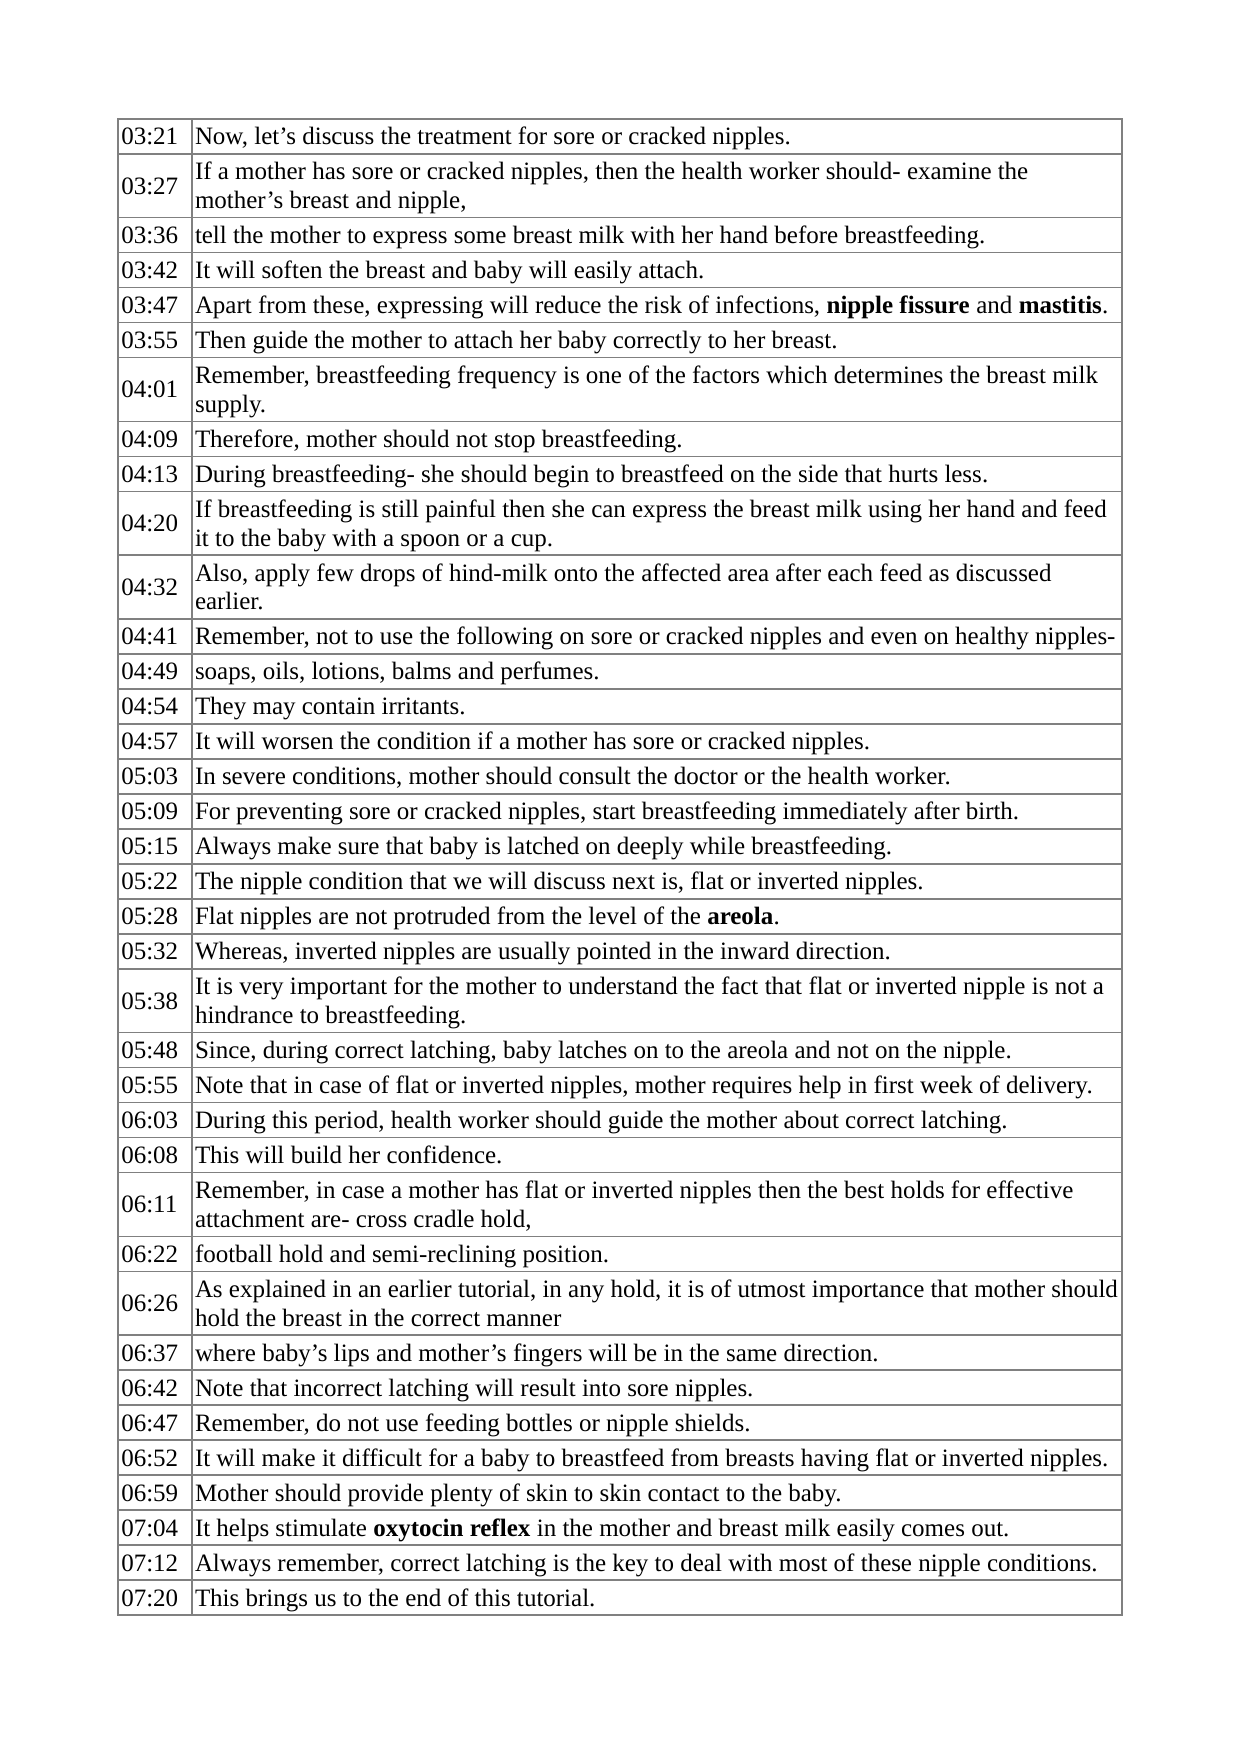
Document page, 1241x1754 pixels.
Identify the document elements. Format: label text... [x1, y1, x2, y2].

table_cell 04:32 [119, 556, 191, 618]
table_cell If a mother has sore or cracked nipples, then the health worker should- examine the mother’s breast and nipple, [193, 155, 1121, 217]
table_cell Note that incorrect latching will result into sore nipples. [193, 1371, 1121, 1404]
table_cell 03:55 [119, 323, 191, 357]
table_cell 05:28 [119, 900, 191, 933]
table_cell 06:59 [119, 1476, 191, 1509]
table_cell Therefore, mother should not stop breastfeeding. [193, 422, 1121, 456]
table_cell 04:09 [119, 422, 191, 456]
table_cell 04:01 [119, 358, 191, 421]
table_cell 05:09 [119, 795, 191, 828]
table_cell Now, let’s discuss the treatment for sore or cracked nipples. [193, 120, 1121, 153]
table_cell 03:42 [119, 253, 191, 287]
table_cell Also, apply few drops of hind-milk onto the affected area after each feed as discussed earlier. [193, 556, 1121, 618]
table_cell It is very important for the mother to understand the fact that flat or inverted nipple is not a hindrance to breastfeeding. [193, 970, 1121, 1032]
table_cell 06:52 [119, 1441, 191, 1474]
table_cell Always remember, correct latching is the key to deal with most of these nipple conditions. [193, 1546, 1121, 1579]
table_cell 06:37 [119, 1336, 191, 1369]
table_cell 07:04 [119, 1511, 191, 1544]
table_cell 06:47 [119, 1406, 191, 1439]
table_cell 05:22 [119, 865, 191, 898]
table_cell In severe conditions, mother should consult the doctor or the health worker. [193, 760, 1121, 793]
table_cell 06:42 [119, 1371, 191, 1404]
table_cell 07:20 [119, 1581, 191, 1614]
table_cell Flat nipples are not protruded from the level of the areola. [193, 900, 1121, 933]
table_cell 06:26 [119, 1272, 191, 1334]
table_cell 04:54 [119, 690, 191, 723]
table_cell It will make it difficult for a baby to breastfeed from breasts having flat or inverted nipples. [193, 1441, 1121, 1474]
table_cell 03:36 [119, 218, 191, 252]
table_cell Always make sure that baby is latched on deeply while breastfeeding. [193, 830, 1121, 863]
table_cell tell the mother to express some breast milk with her hand before breastfeeding. [193, 218, 1121, 252]
table_cell 05:48 [119, 1033, 191, 1067]
table_cell 03:27 [119, 155, 191, 217]
table_cell 06:22 [119, 1237, 191, 1271]
table_cell This brings us to the end of this tutorial. [193, 1581, 1121, 1614]
table_cell 04:57 [119, 725, 191, 758]
table_cell 06:08 [119, 1138, 191, 1172]
table_cell For preventing sore or cracked nipples, start breastfeeding immediately after birth. [193, 795, 1121, 828]
table_cell football hold and semi-reclining position. [193, 1237, 1121, 1271]
table_cell Remember, in case a mother has flat or inverted nipples then the best holds for effective attachment are- cross cradle hold, [193, 1173, 1121, 1236]
table_cell 04:13 [119, 457, 191, 491]
table_cell 03:21 [119, 120, 191, 153]
table_cell Since, during correct latching, baby latches on to the areola and not on the nipple. [193, 1033, 1121, 1067]
table_cell Whereas, inverted nipples are usually pointed in the inward direction. [193, 935, 1121, 968]
table_cell They may contain irritants. [193, 690, 1121, 723]
table_cell Remember, do not use feeding bottles or nipple shields. [193, 1406, 1121, 1439]
table_cell 05:03 [119, 760, 191, 793]
table_cell It will worsen the condition if a mother has sore or cracked nipples. [193, 725, 1121, 758]
table_cell During this period, health worker should guide the mother about correct latching. [193, 1103, 1121, 1137]
table_cell soaps, oils, lotions, balms and perfumes. [193, 655, 1121, 688]
table_cell Remember, not to use the following on sore or cracked nipples and even on healthy nipples- [193, 620, 1121, 653]
table_cell As explained in an earlier tutorial, in any hold, it is of utmost importance that mother should hold the breast in the correct manner [193, 1272, 1121, 1334]
table_cell 04:49 [119, 655, 191, 688]
table_cell 05:15 [119, 830, 191, 863]
table_cell Note that in case of flat or inverted nipples, mother requires help in first week of delivery. [193, 1068, 1121, 1102]
table_cell 05:38 [119, 970, 191, 1032]
table_cell 06:03 [119, 1103, 191, 1137]
table_cell During breastfeeding- she should begin to breastfeed on the side that hurts less. [193, 457, 1121, 491]
table_cell Then guide the mother to attach her baby correctly to her breast. [193, 323, 1121, 357]
table_cell Apart from these, expressing will reduce the risk of infections, nipple fissure and mastitis. [193, 288, 1121, 322]
table_cell This will build her confidence. [193, 1138, 1121, 1172]
table_cell Remember, breastfeeding frequency is one of the factors which determines the breast milk supply. [193, 358, 1121, 421]
table_cell where baby’s lips and mother’s fingers will be in the same direction. [193, 1336, 1121, 1369]
table_cell 05:32 [119, 935, 191, 968]
table_cell 06:11 [119, 1173, 191, 1236]
table_cell 03:47 [119, 288, 191, 322]
table_cell 04:20 [119, 492, 191, 554]
table_cell If breastfeeding is still painful then she can express the breast milk using her hand and feed it to the baby with a spoon or a cup. [193, 492, 1121, 554]
table_cell 04:41 [119, 620, 191, 653]
table_cell It will soften the breast and baby will easily attach. [193, 253, 1121, 287]
table_cell 07:12 [119, 1546, 191, 1579]
table_cell It helps stimulate oxytocin reflex in the mother and breast milk easily comes out. [193, 1511, 1121, 1544]
table_cell The nipple condition that we will discuss next is, flat or inverted nipples. [193, 865, 1121, 898]
table_cell Mother should provide plenty of skin to skin contact to the baby. [193, 1476, 1121, 1509]
table_cell 05:55 [119, 1068, 191, 1102]
